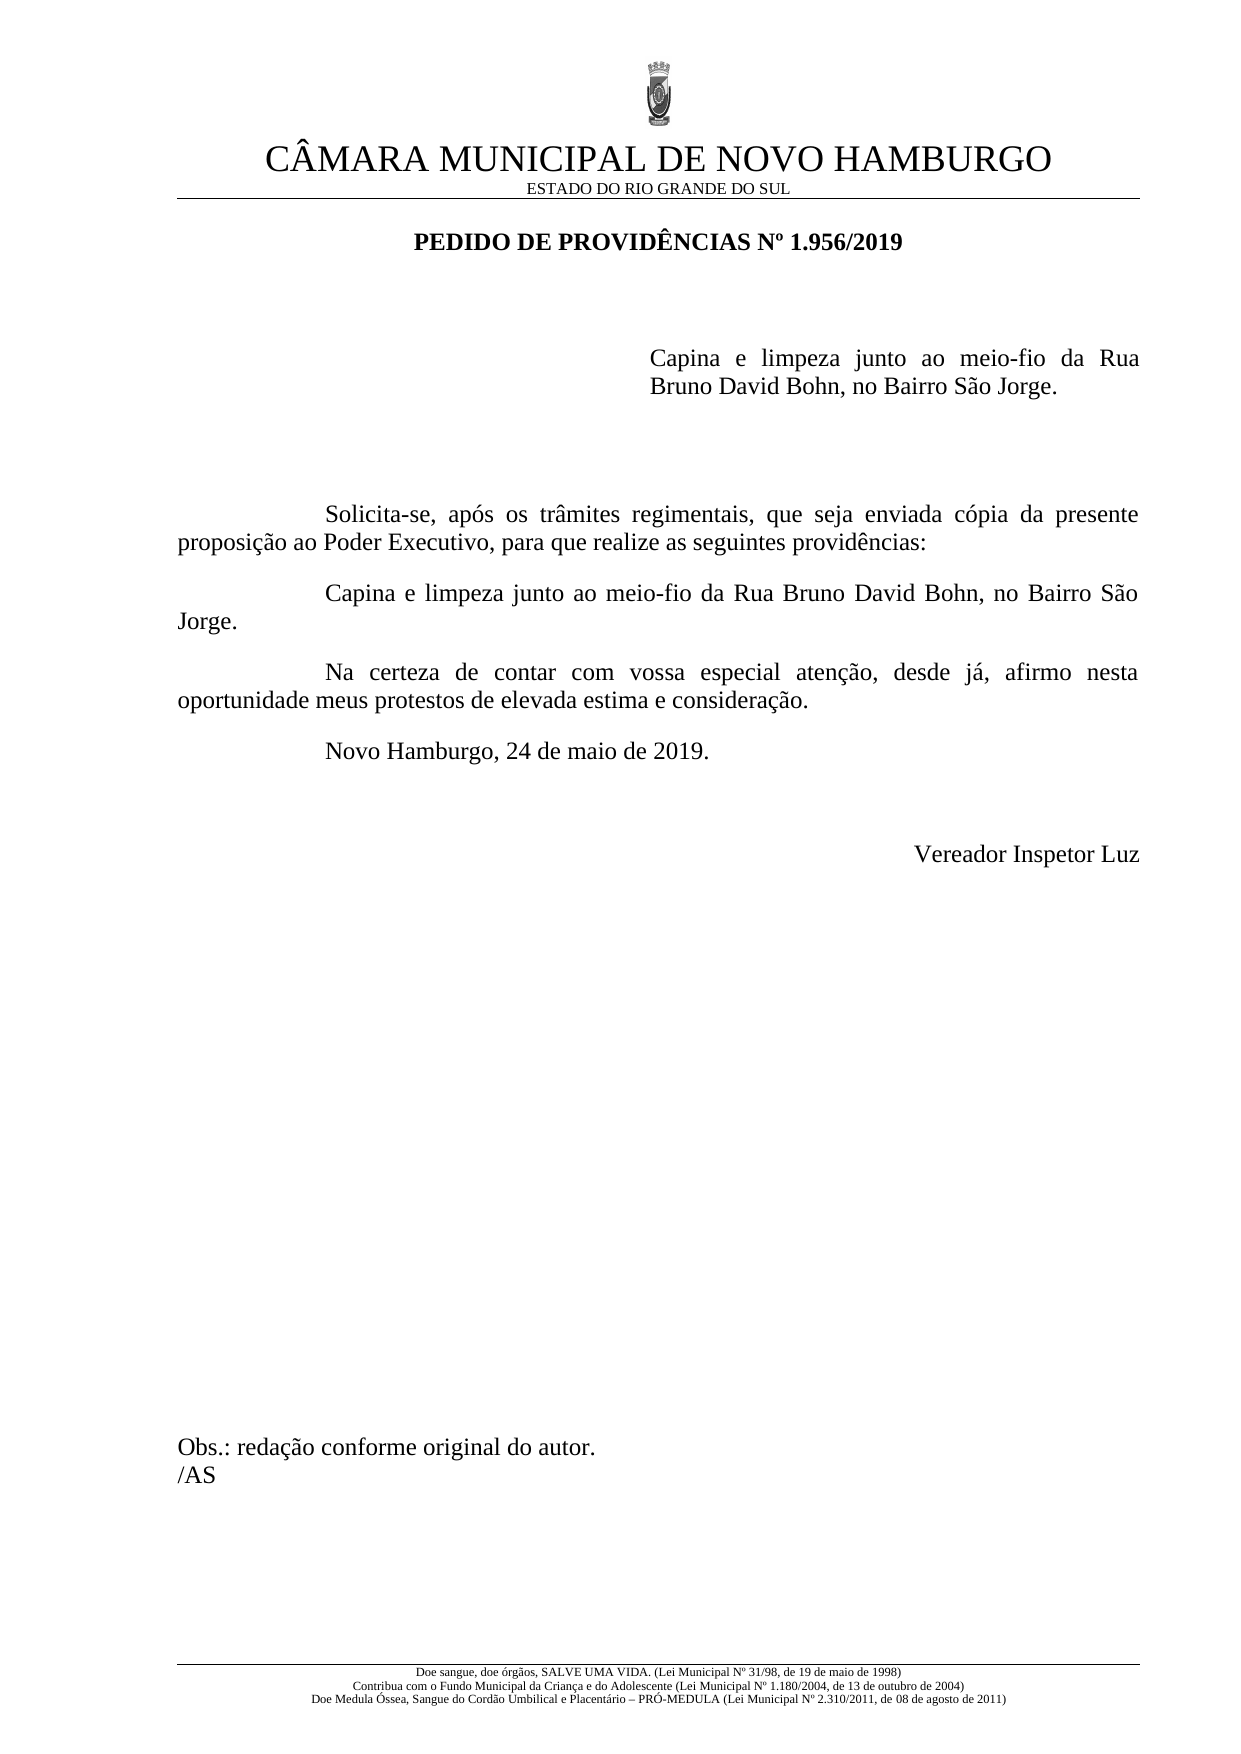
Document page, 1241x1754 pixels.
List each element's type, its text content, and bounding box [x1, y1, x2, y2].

text Solicita-se, após os trâmites regimentais, que seja enviada cópia da presente proposição ao Poder Executivo, para que realize as seguintes providências: [177, 500, 1140, 556]
text PEDIDO DE PROVIDÊNCIAS Nº 1.956/2019 [177, 228, 1140, 256]
text Vereador Inspetor Luz [177, 840, 1140, 867]
text Obs.: redação conforme original do autor. [177, 1433, 1140, 1461]
text Capina e limpeza junto ao meio-fio da Rua Bruno David Bohn, no Bairro São Jorge. [649, 344, 1140, 400]
text /AS [177, 1461, 1140, 1489]
text Capina e limpeza junto ao meio-fio da Rua Bruno David Bohn, no Bairro São Jorge. [177, 579, 1140, 635]
text Na certeza de contar com vossa especial atenção, desde já, afirmo nesta oportunidade meus protestos de elevada estima e consideração. [177, 658, 1140, 714]
text Novo Hamburgo, 24 de maio de 2019. [177, 737, 1140, 765]
